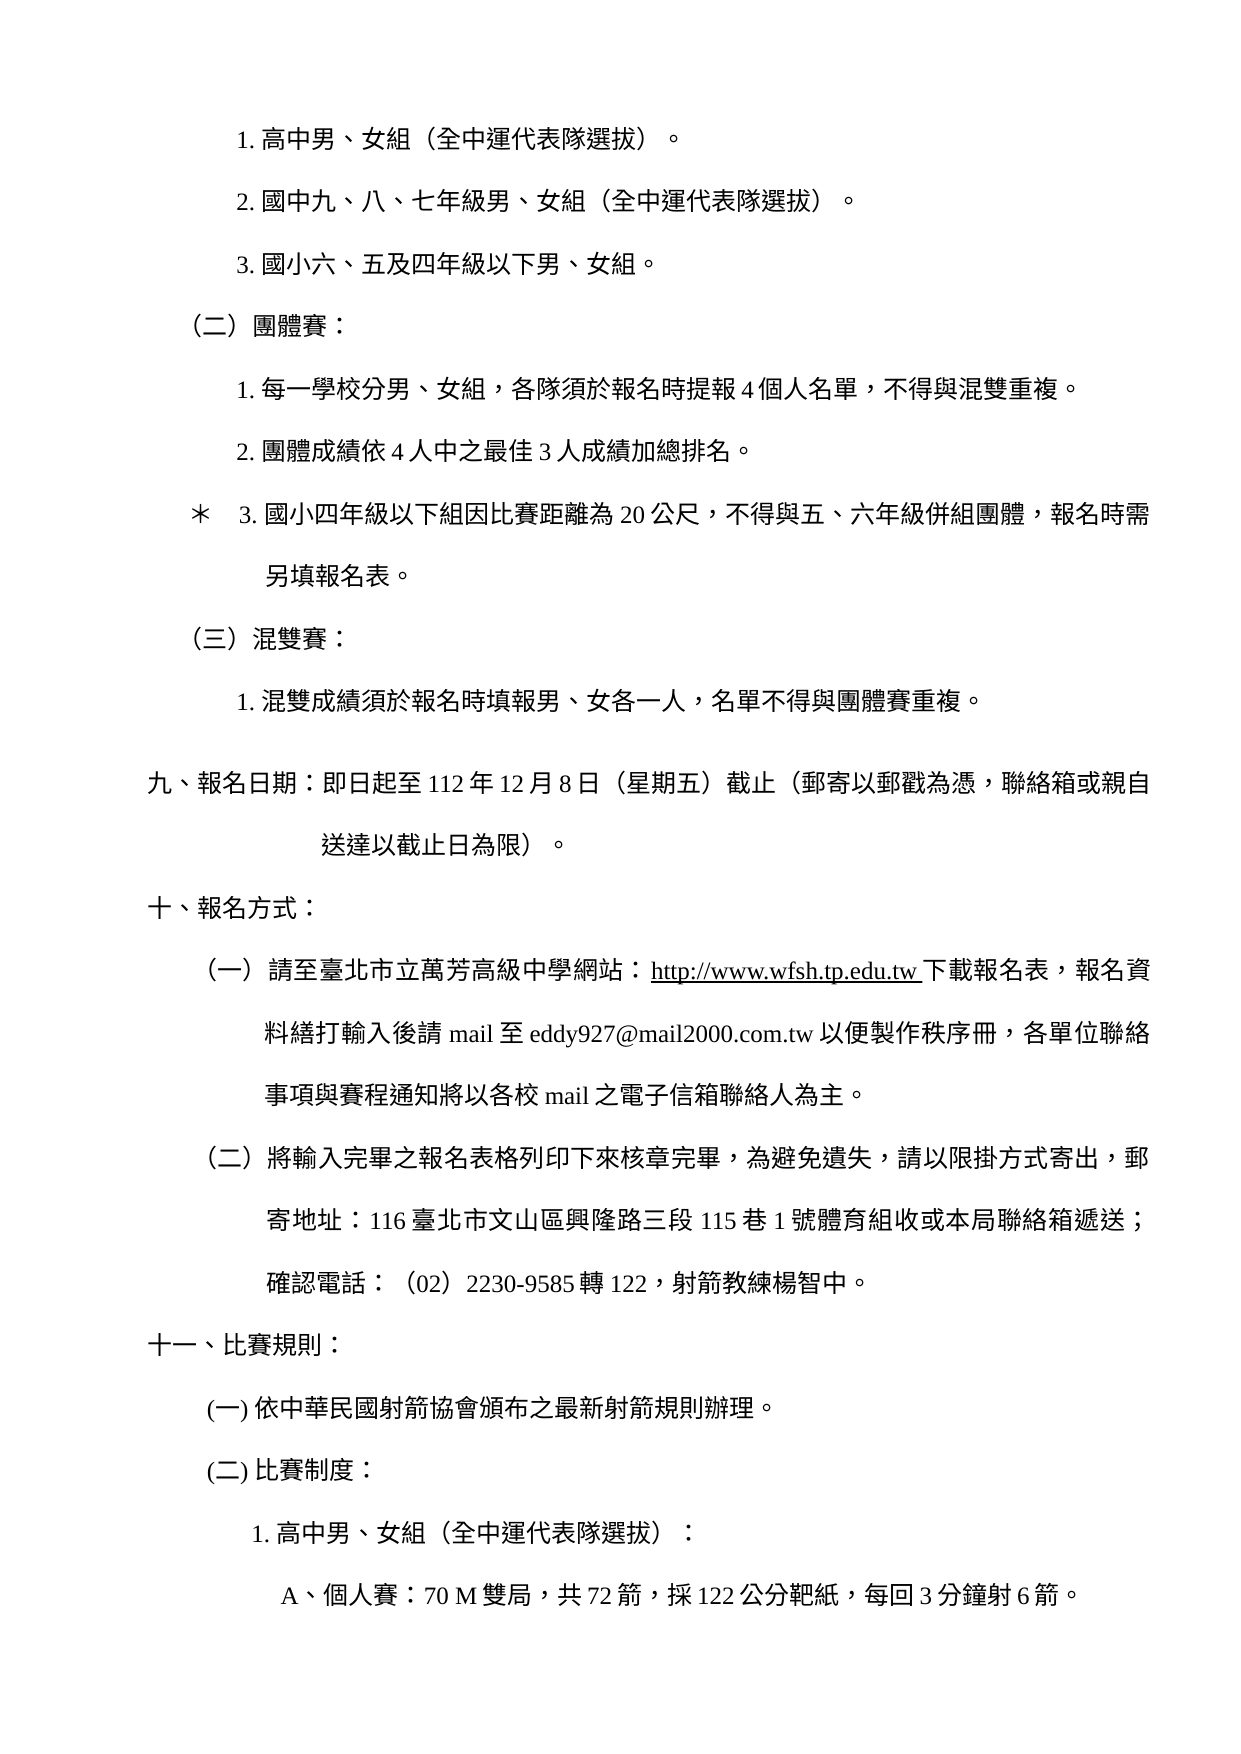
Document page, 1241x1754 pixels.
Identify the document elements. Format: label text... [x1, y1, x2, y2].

text 3. 國小六、五及四年級以下男、女組。 [89, 221, 1152, 283]
text ＊ 3. 國小四年級以下組因比賽距離為20公尺，不得與五、六年級併組團體，報名時需另填報名表。 [189, 471, 1152, 596]
text 1. 混雙成績須於報名時填報男、女各一人，名單不得與團體賽重複。 [89, 658, 1152, 721]
text 十、報名方式： [89, 864, 1152, 927]
text （二）團體賽： [89, 283, 1152, 346]
text 1. 每一學校分男、女組，各隊須於報名時提報4個人名單，不得與混雙重複。 [89, 346, 1152, 408]
text 2. 國中九、八、七年級男、女組（全中運代表隊選拔）。 [89, 158, 1152, 221]
text （二）將輸入完畢之報名表格列印下來核章完畢，為避免遺失，請以限掛方式寄出，郵寄地址：116臺北市文山區興隆路三段115巷1號體育組收或本局聯絡箱遞送；確認電話：（02）2230-9585轉122，射箭教練楊智中。 [192, 1114, 1152, 1302]
text A、個人賽：70 M雙局，共72箭，採122公分靶紙，每回3分鐘射6箭。 [89, 1552, 1152, 1614]
text (二) 比賽制度： [89, 1427, 1152, 1489]
text （三）混雙賽： [89, 596, 1152, 658]
text 1. 高中男、女組（全中運代表隊選拔）： [89, 1489, 1152, 1552]
text 九、報名日期：即日起至112年12月8日（星期五）截止（郵寄以郵戳為憑，聯絡箱或親自送達以截止日為限）。 [147, 739, 1152, 864]
text 2. 團體成績依4人中之最佳3人成績加總排名。 [89, 408, 1152, 471]
text 十一、比賽規則： [148, 1302, 1152, 1364]
text （一）請至臺北市立萬芳高級中學網站：http://www.wfsh.tp.edu.tw下載報名表，報名資料繕打輸入後請mail至eddy927@mail2000.com.tw以便製作秩序冊，各單位聯絡事項與賽程通知將以各校mail之電子信箱聯絡人為主。 [192, 927, 1152, 1114]
text (一) 依中華民國射箭協會頒布之最新射箭規則辦理。 [89, 1364, 1152, 1427]
text 1. 高中男、女組（全中運代表隊選拔）。 [89, 96, 1152, 158]
